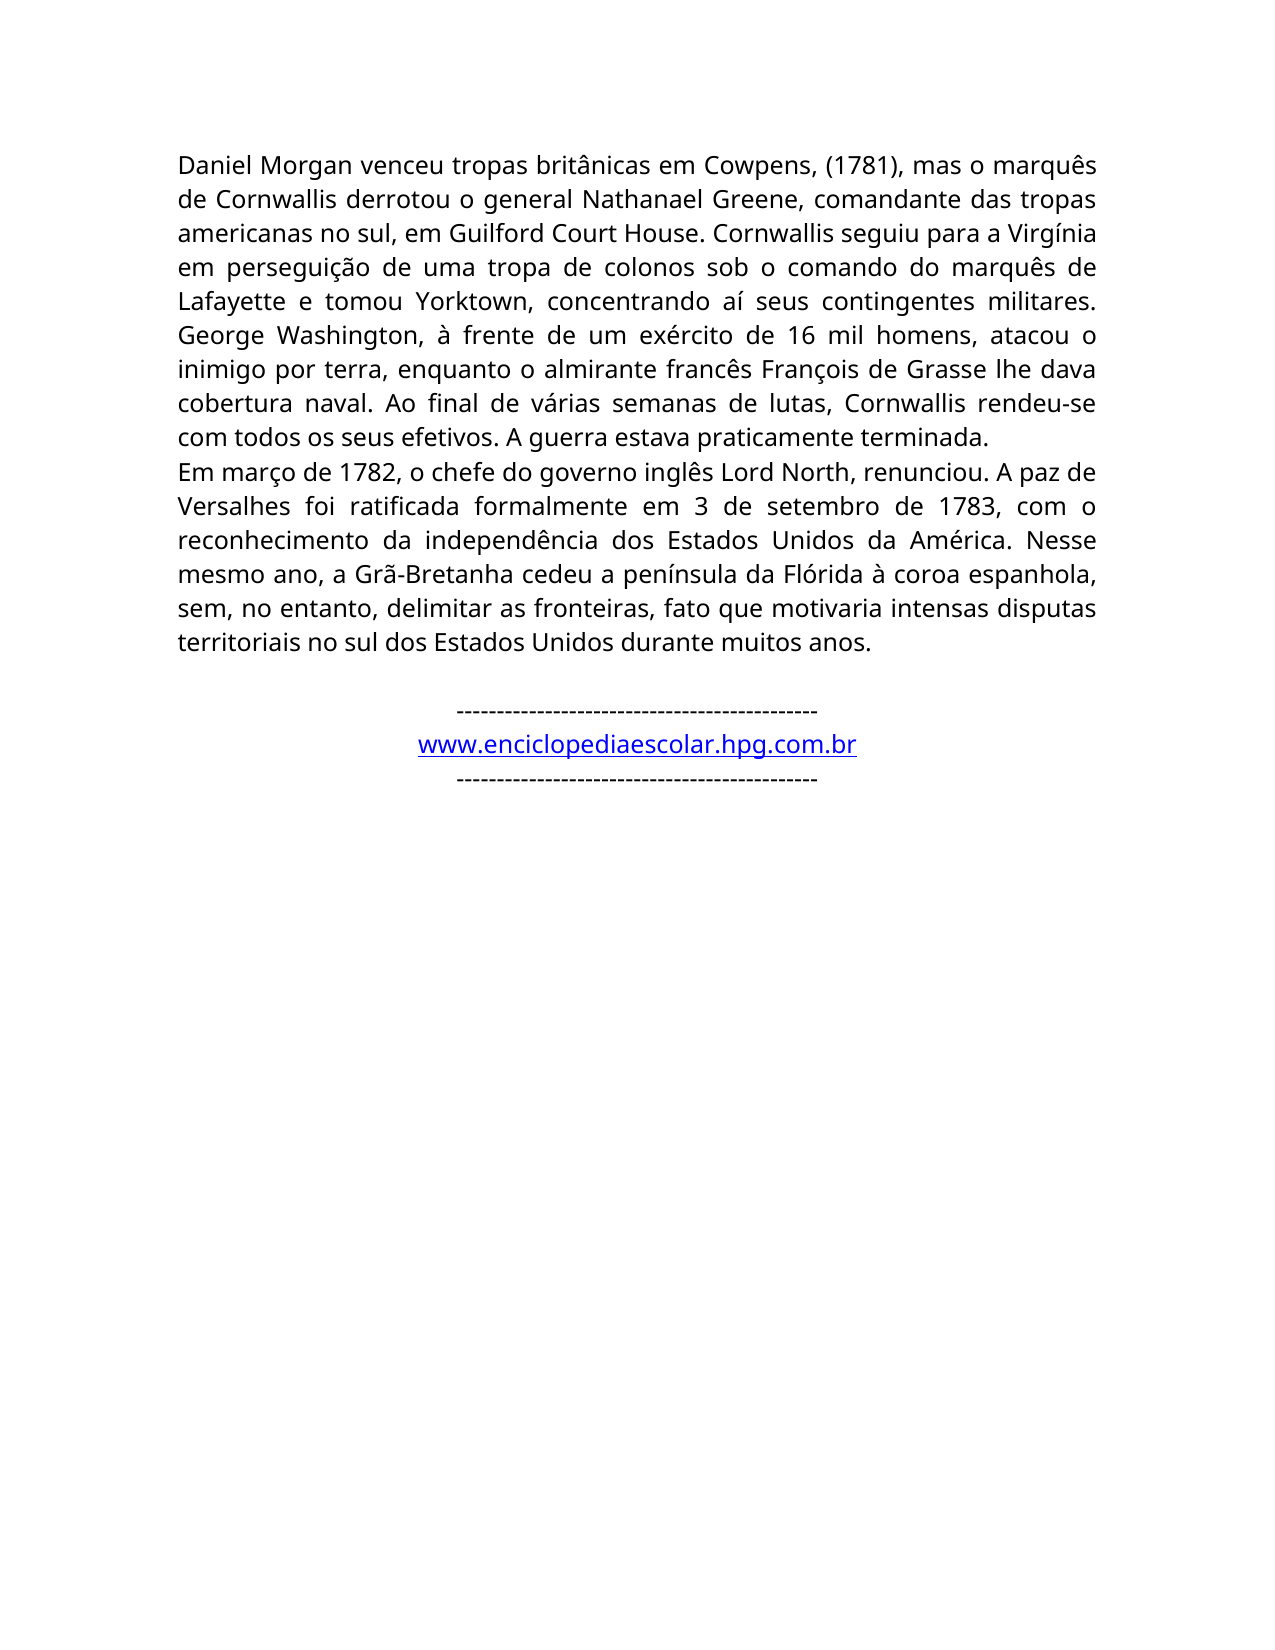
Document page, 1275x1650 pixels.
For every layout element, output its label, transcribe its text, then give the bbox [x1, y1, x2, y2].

text Em março de 1782, o chefe do governo inglês Lord North, renunciou. A paz de Versalhes foi ratificada formalmente em 3 de setembro de 1783, com o reconhecimento da independência dos Estados Unidos da América. Nesse mesmo ano, a Grã-Bretanha cedeu a península da Flórida à coroa espanhola, sem, no entanto, delimitar as fronteiras, fato que motivaria intensas disputas territoriais no sul dos Estados Unidos durante muitos anos. [177, 454, 1098, 658]
text Daniel Morgan venceu tropas britânicas em Cowpens, (1781), mas o marquês de Cornwallis derrotou o general Nathanael Greene, comandante das tropas americanas no sul, em Guilford Court House. Cornwallis seguiu para a Virgínia em perseguição de uma tropa de colonos sob o comando do marquês de Lafayette e tomou Yorktown, concentrando aí seus contingentes militares. George Washington, à frente de um exército de 16 mil homens, atacou o inimigo por terra, enquanto o almirante francês François de Grasse lhe dava cobertura naval. Ao final de várias semanas de lutas, Cornwallis rendeu-se com todos os seus efetivos. A guerra estava praticamente terminada. [177, 148, 1098, 454]
text www.enciclopediaescolar.hpg.com.br [177, 727, 1098, 761]
text --------------------------------------------- [177, 761, 1098, 795]
text --------------------------------------------- [177, 693, 1098, 727]
